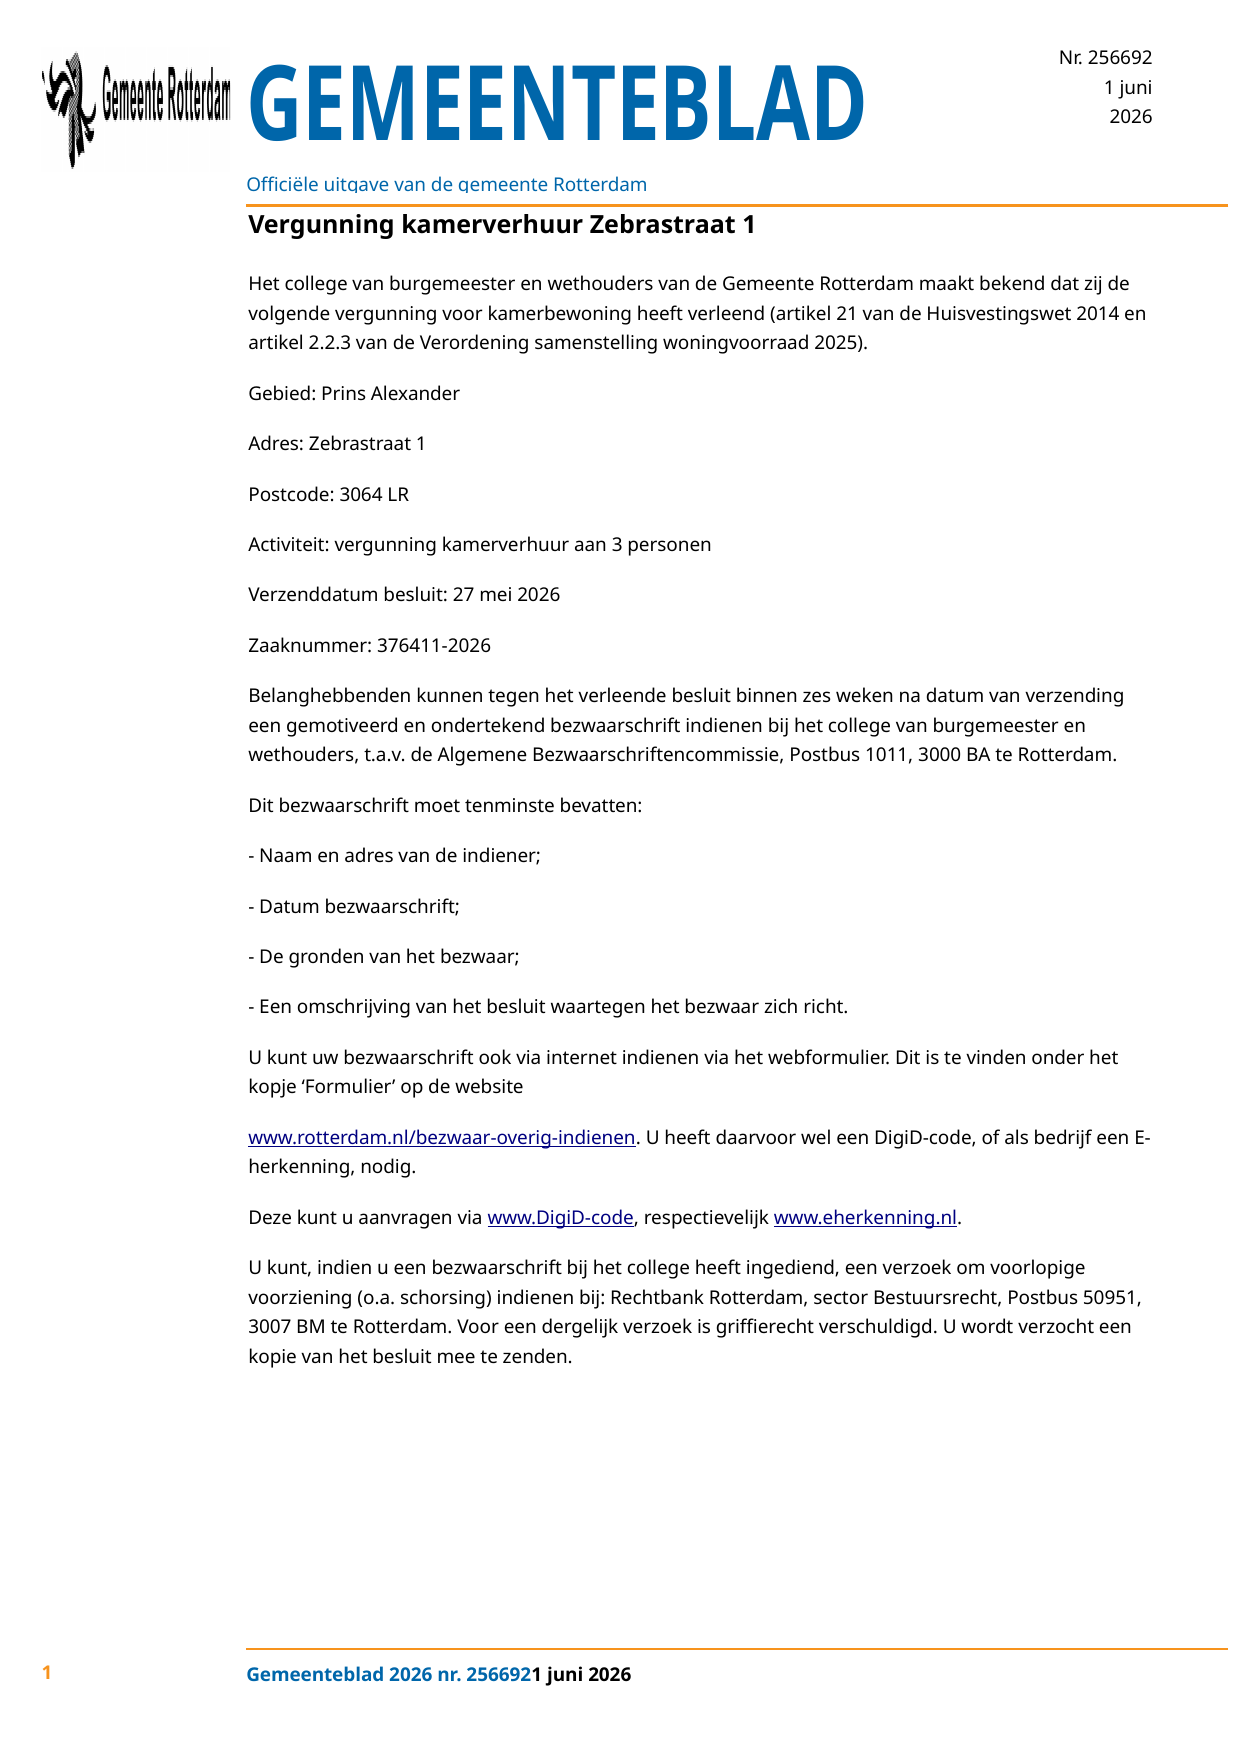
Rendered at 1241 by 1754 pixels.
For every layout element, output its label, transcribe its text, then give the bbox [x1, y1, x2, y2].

text - Een omschrijving van het besluit waartegen het bezwaar zich richt. [248, 994, 1152, 1019]
text - De gronden van het bezwaar; [248, 943, 1152, 969]
text Belanghebbenden kunnen tegen het verleende besluit binnen zes weken na datum van verzending een gemotiveerd en ondertekend bezwaarschrift indienen bij het college van burgemeester en wethouders, t.a.v. de Algemene Bezwaarschriftencommissie, Postbus 1011, 3000 BA te Rotterdam. [248, 682, 1152, 767]
text Activiteit: vergunning kamerverhuur aan 3 personen [248, 531, 1152, 557]
text - Naam en adres van de indiener; [248, 842, 1152, 868]
picture [41, 47, 231, 172]
text Verzenddatum besluit: 27 mei 2026 [248, 582, 1152, 607]
text Gebied: Prins Alexander [248, 380, 1152, 406]
text U kunt, indien u een bezwaarschrift bij het college heeft ingediend, een verzoek om voorlopige voorziening (o.a. schorsing) indienen bij: Rechtbank Rotterdam, sector Bestuursrecht, Postbus 50951, 3007 BM te Rotterdam. Voor een dergelijk verzoek is griffierecht verschuldigd. U wordt verzocht een kopie van het besluit mee te zenden. [248, 1254, 1152, 1369]
text Dit bezwaarschrift moet tenminste bevatten: [248, 792, 1152, 818]
text Postcode: 3064 LR [248, 481, 1152, 506]
text Vergunning kamerverhuur Zebrastraat 1 [248, 207, 1152, 241]
text Zaaknummer: 376411-2026 [248, 632, 1152, 658]
text Deze kunt u aanvragen via www.DigiD-code, respectievelijk www.eherkenning.nl. [248, 1204, 1152, 1230]
text www.rotterdam.nl/bezwaar-overig-indienen. U heeft daarvoor wel een DigiD-code, of als bedrijf een E-herkenning, nodig. [248, 1124, 1152, 1179]
text Adres: Zebrastraat 1 [248, 430, 1152, 456]
text Het college van burgemeester en wethouders van de Gemeente Rotterdam maakt bekend dat zij de volgende vergunning voor kamerbewoning heeft verleend (artikel 21 van de Huisvestingswet 2014 en artikel 2.2.3 van de Verordening samenstelling woningvoorraad 2025). [248, 270, 1152, 355]
text - Datum bezwaarschrift; [248, 893, 1152, 918]
text U kunt uw bezwaarschrift ook via internet indienen via het webformulier. Dit is te vinden onder het kopje ‘Formulier’ op de website [248, 1044, 1152, 1099]
